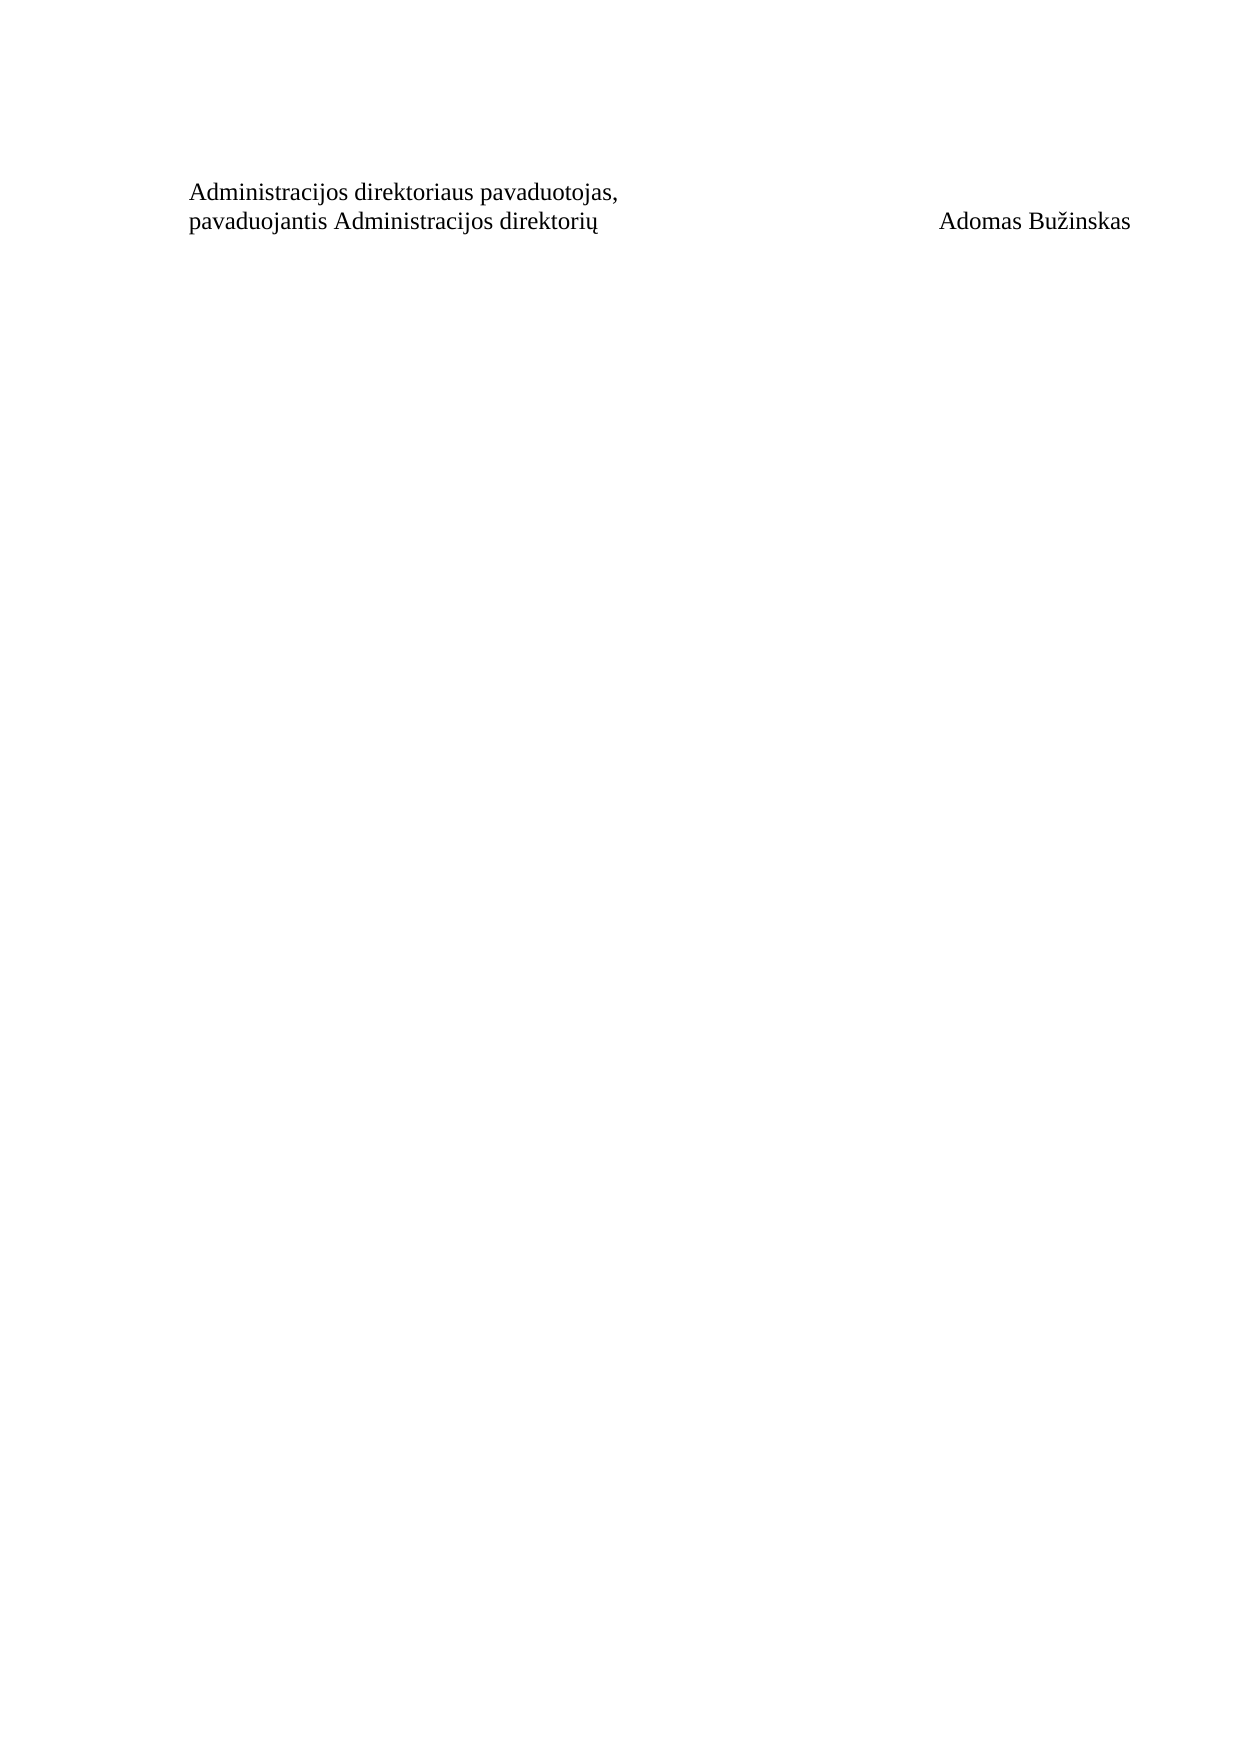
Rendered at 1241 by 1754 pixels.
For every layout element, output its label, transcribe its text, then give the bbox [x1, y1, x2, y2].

text Administracijos direktoriaus pavaduotojas, [188, 177, 1181, 206]
text pavaduojantis Administracijos direktorių Adomas Bužinskas [188, 206, 1181, 235]
